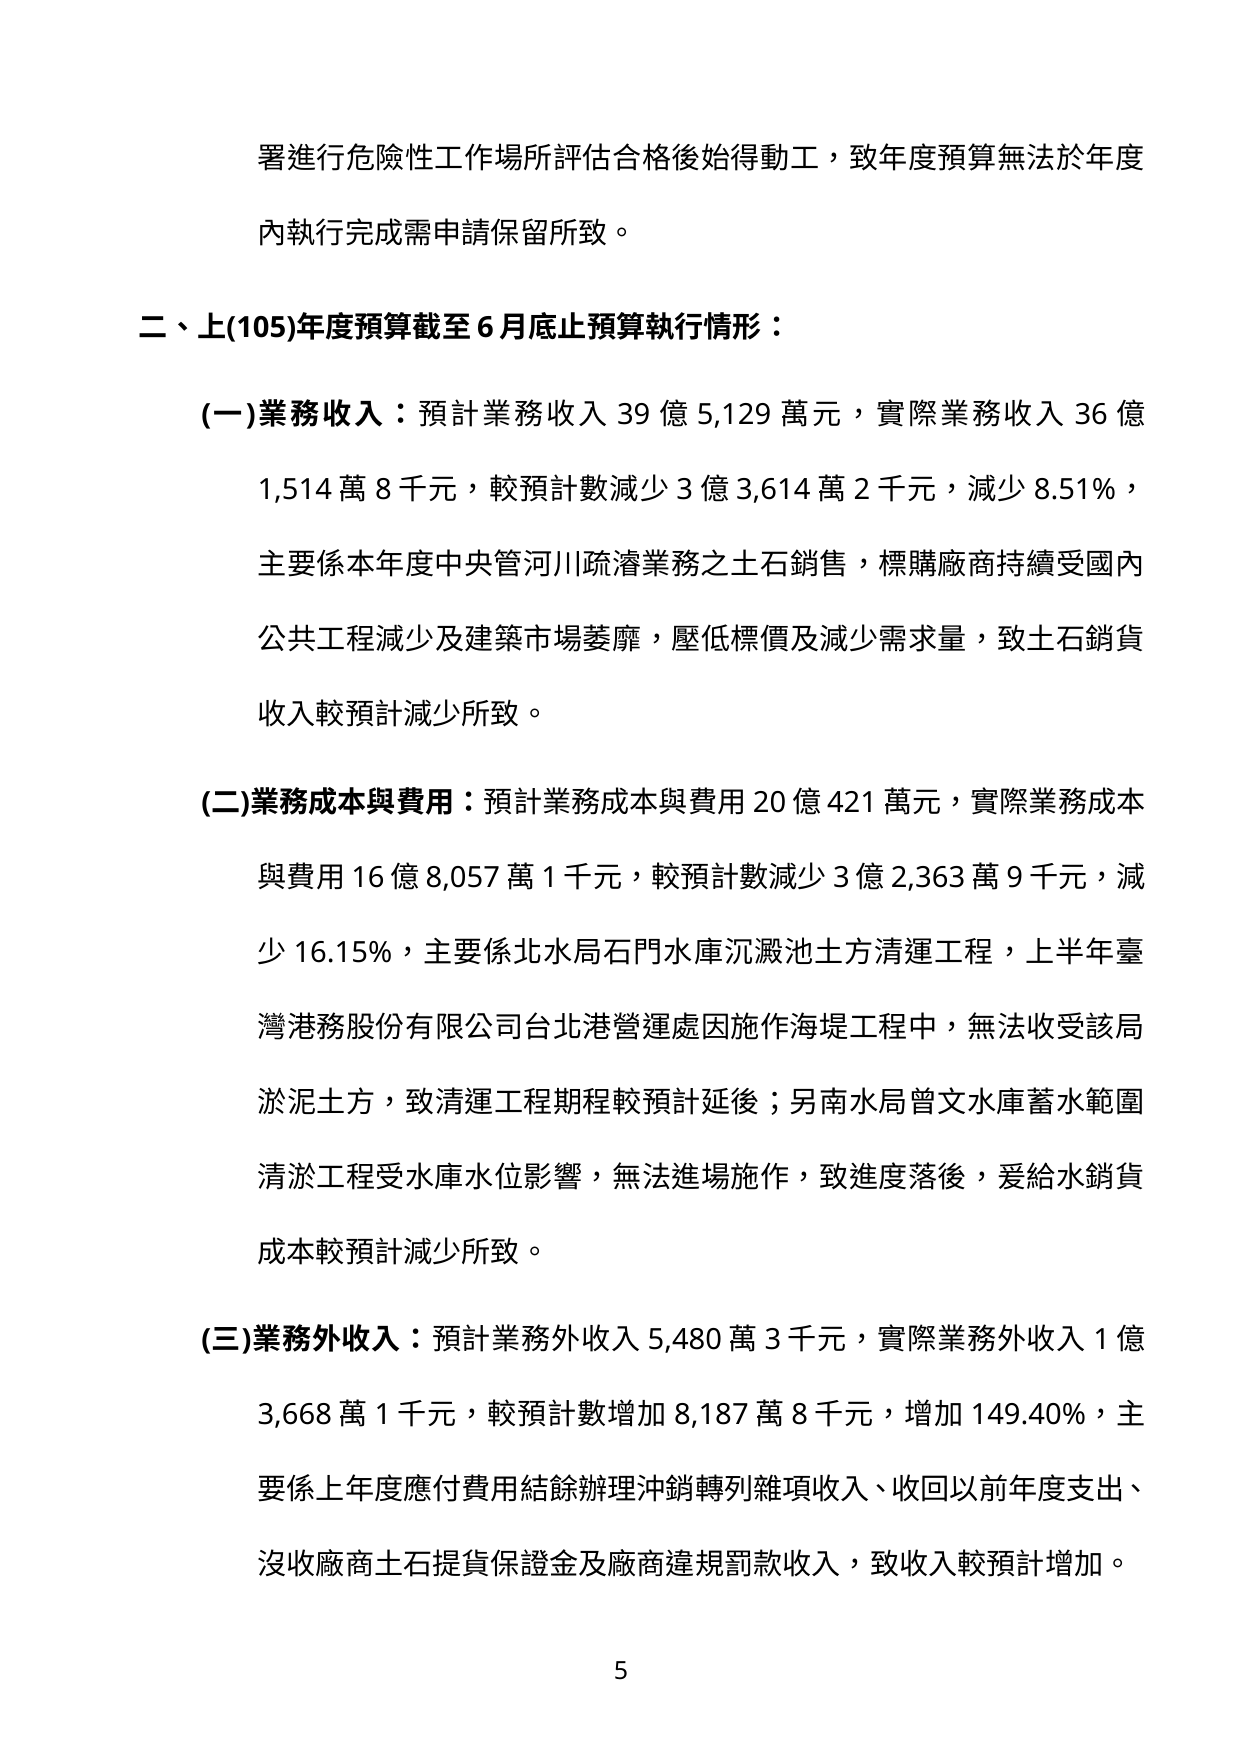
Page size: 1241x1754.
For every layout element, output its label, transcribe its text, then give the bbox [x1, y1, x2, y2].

text (二)業務成本與費用：預計業務成本與費用20億421萬元，實際業務成本與費用16億8,057萬1千元，較預計數減少3億2,363萬9千元，減少16.15%，主要係北水局石門水庫沉澱池土方清運工程，上半年臺灣港務股份有限公司台北港營運處因施作海堤工程中，無法收受該局淤泥土方，致清運工程期程較預計延後；另南水局曾文水庫蓄水範圍清淤工程受水庫水位影響，無法進場施作，致進度落後，爰給水銷貨成本較預計減少所致。 [201, 762, 1146, 1287]
text 署進行危險性工作場所評估合格後始得動工，致年度預算無法於年度內執行完成需申請保留所致。 [201, 118, 1146, 268]
text (三)業務外收入：預計業務外收入5,480萬3千元，實際業務外收入1億3,668萬1千元，較預計數增加8,187萬8千元，增加149.40%，主要係上年度應付費用結餘辦理沖銷轉列雜項收入、收回以前年度支出、沒收廠商土石提貨保證金及廠商違規罰款收入，致收入較預計增加。 [201, 1299, 1146, 1599]
text 二、上(105)年度預算截至6月底止預算執行情形： [139, 287, 1146, 362]
text (一)業務收入：預計業務收入39億5,129萬元，實際業務收入36億1,514萬8千元，較預計數減少3億3,614萬2千元，減少8.51%，主要係本年度中央管河川疏濬業務之土石銷售，標購廠商持續受國內公共工程減少及建築市場萎靡，壓低標價及減少需求量，致土石銷貨收入較預計減少所致。 [201, 374, 1146, 749]
